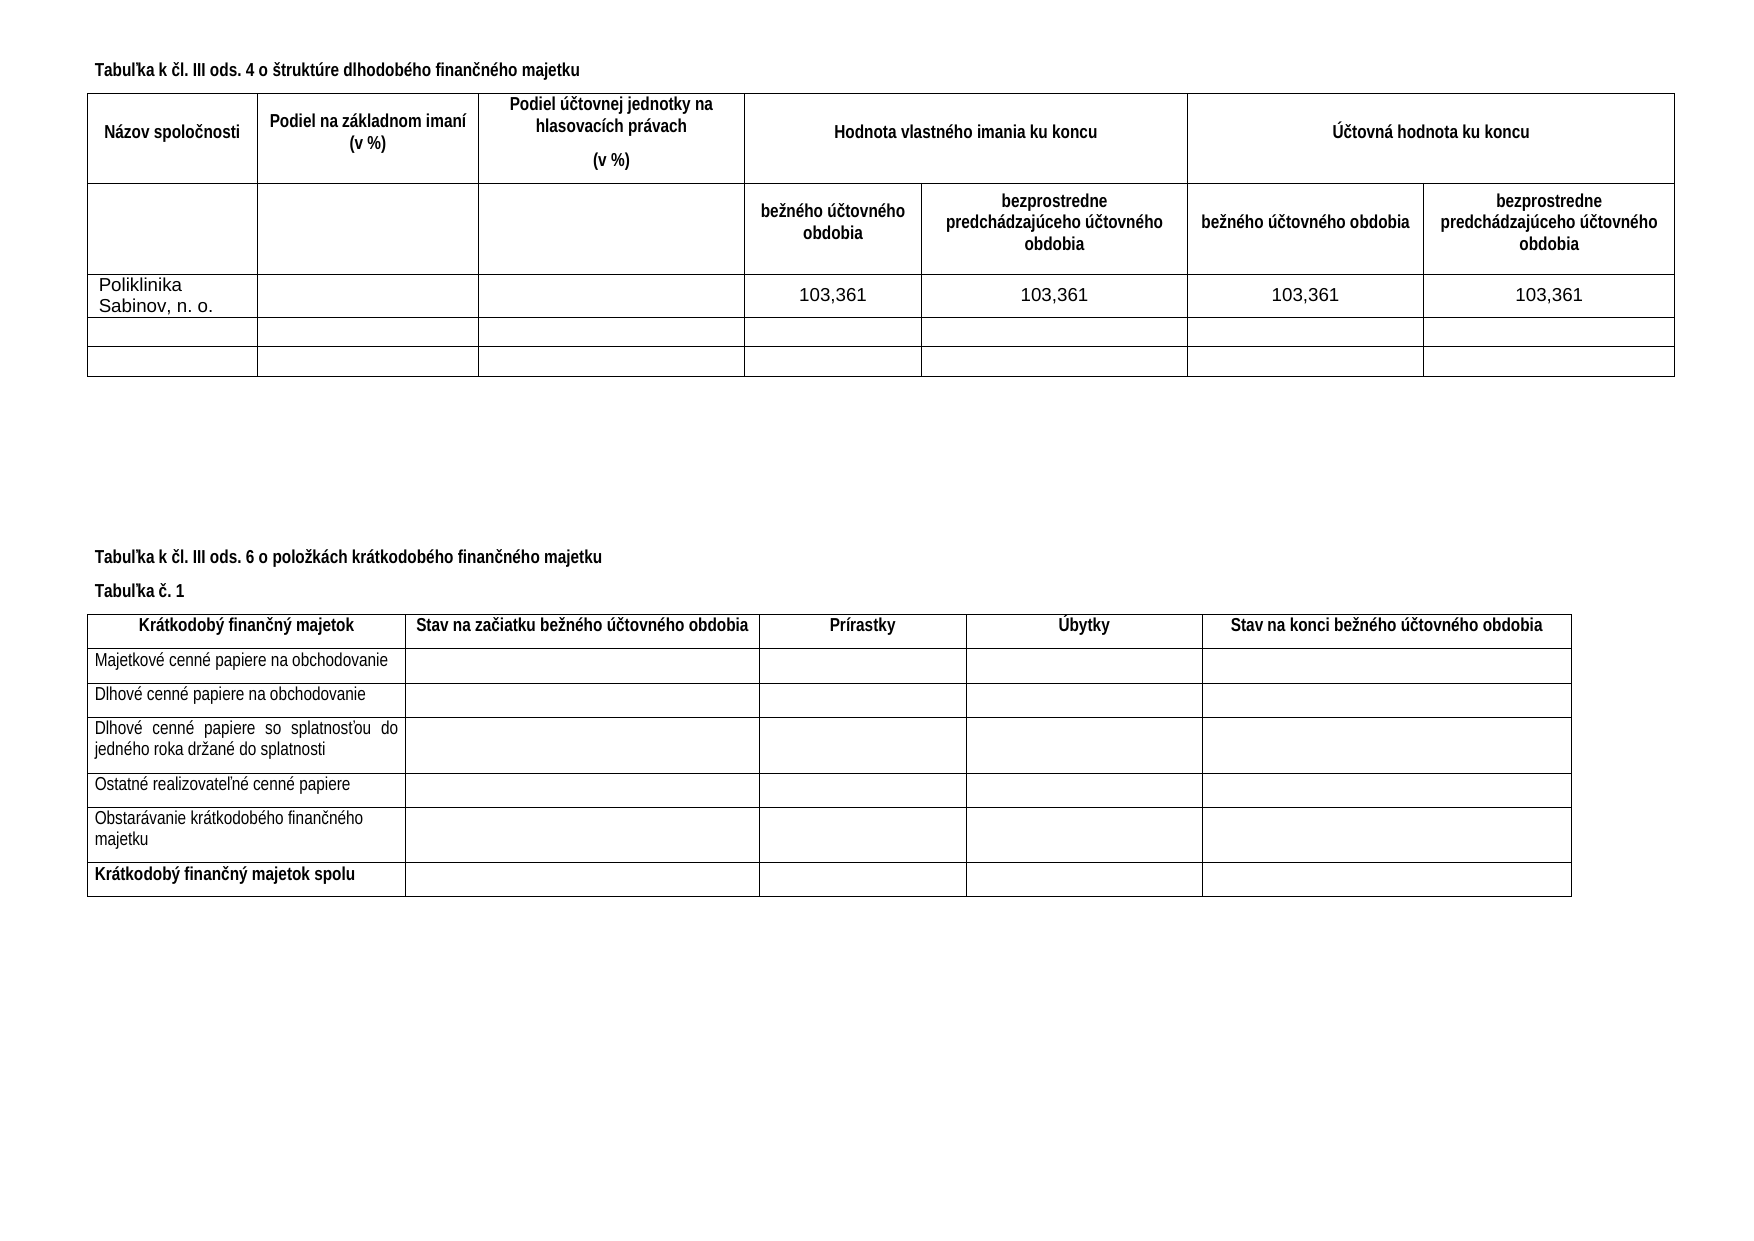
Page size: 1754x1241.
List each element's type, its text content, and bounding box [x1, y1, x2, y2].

table_cell [760, 649, 966, 682]
table_cell [479, 347, 744, 376]
table_cell [1188, 347, 1423, 376]
text Tabuľka č. 1 [94, 580, 1718, 602]
table_cell [1203, 808, 1571, 862]
table_cell [967, 808, 1202, 862]
table_cell [1203, 718, 1571, 772]
table_cell [258, 184, 478, 273]
table_cell [258, 318, 478, 346]
table_cell [479, 275, 744, 317]
table_cell Poliklinika Sabinov, n. o. [88, 275, 257, 317]
table_cell [406, 863, 759, 896]
table_header Stav na začiatku bežného účtovného obdobia [406, 615, 759, 648]
table_header Stav na konci bežného účtovného obdobia [1203, 615, 1571, 648]
table_header Podiel účtovnej jednotky na hlasovacích právach (v %) [479, 94, 744, 183]
table_cell Obstarávanie krátkodobého finančného majetku [88, 808, 405, 862]
table_cell Dlhové cenné papiere so splatnosťou do jedného roka držané do splatnosti [88, 718, 405, 772]
table_cell [760, 774, 966, 807]
table_cell Ostatné realizovateľné cenné papiere [88, 774, 405, 807]
table_cell Dlhové cenné papiere na obchodovanie [88, 684, 405, 717]
table_header Úbytky [967, 615, 1202, 648]
table_cell [406, 808, 759, 862]
table_cell [967, 774, 1202, 807]
table_header Podiel na základnom imaní (v %) [258, 94, 478, 183]
table_cell [406, 684, 759, 717]
table_cell [479, 184, 744, 273]
table_cell [1424, 318, 1674, 346]
text Tabuľka k čl. III ods. 4 o štruktúre dlhodobého finančného majetku [94, 59, 1718, 81]
table_cell [1188, 318, 1423, 346]
table_header Krátkodobý finančný majetok [88, 615, 405, 648]
table_cell 103 361 [745, 275, 921, 317]
table_cell [760, 684, 966, 717]
table_cell bežného účtovného obdobia [745, 184, 921, 273]
table_cell [967, 684, 1202, 717]
table_cell Majetkové cenné papiere na obchodovanie [88, 649, 405, 682]
table_cell 103 361 [1424, 275, 1674, 317]
table_cell [745, 318, 921, 346]
table_cell [88, 318, 257, 346]
table_cell 103 361 [1188, 275, 1423, 317]
table_cell [88, 347, 257, 376]
table_header Hodnota vlastného imania ku koncu [745, 94, 1187, 183]
table_header Účtovná hodnota ku koncu [1188, 94, 1674, 183]
table_header Názov spoločnosti [88, 94, 257, 183]
table_cell bežného účtovného obdobia [1188, 184, 1423, 273]
table_cell [967, 718, 1202, 772]
table_cell [1203, 649, 1571, 682]
table_cell bezprostredne predchádzajúceho účtovného obdobia [922, 184, 1187, 273]
table_cell Krátkodobý finančný majetok spolu [88, 863, 405, 896]
table_cell [1203, 774, 1571, 807]
table_header Prírastky [760, 615, 966, 648]
table_cell [760, 718, 966, 772]
table_cell [258, 275, 478, 317]
table_cell [258, 347, 478, 376]
table_cell [479, 318, 744, 346]
table_cell [922, 347, 1187, 376]
table_cell [760, 863, 966, 896]
table_cell [406, 718, 759, 772]
table_cell [1203, 684, 1571, 717]
table_cell 103 361 [922, 275, 1187, 317]
text Tabuľka k čl. III ods. 6 o položkách krátkodobého finančného majetku [94, 546, 1718, 568]
table_cell [745, 347, 921, 376]
table_cell [406, 649, 759, 682]
table_cell [406, 774, 759, 807]
table_cell [1203, 863, 1571, 896]
table_cell [967, 649, 1202, 682]
table_cell [760, 808, 966, 862]
table_cell [967, 863, 1202, 896]
table_cell bezprostredne predchádzajúceho účtovného obdobia [1424, 184, 1674, 273]
table_cell [1424, 347, 1674, 376]
table_cell [922, 318, 1187, 346]
table_cell [88, 184, 257, 273]
